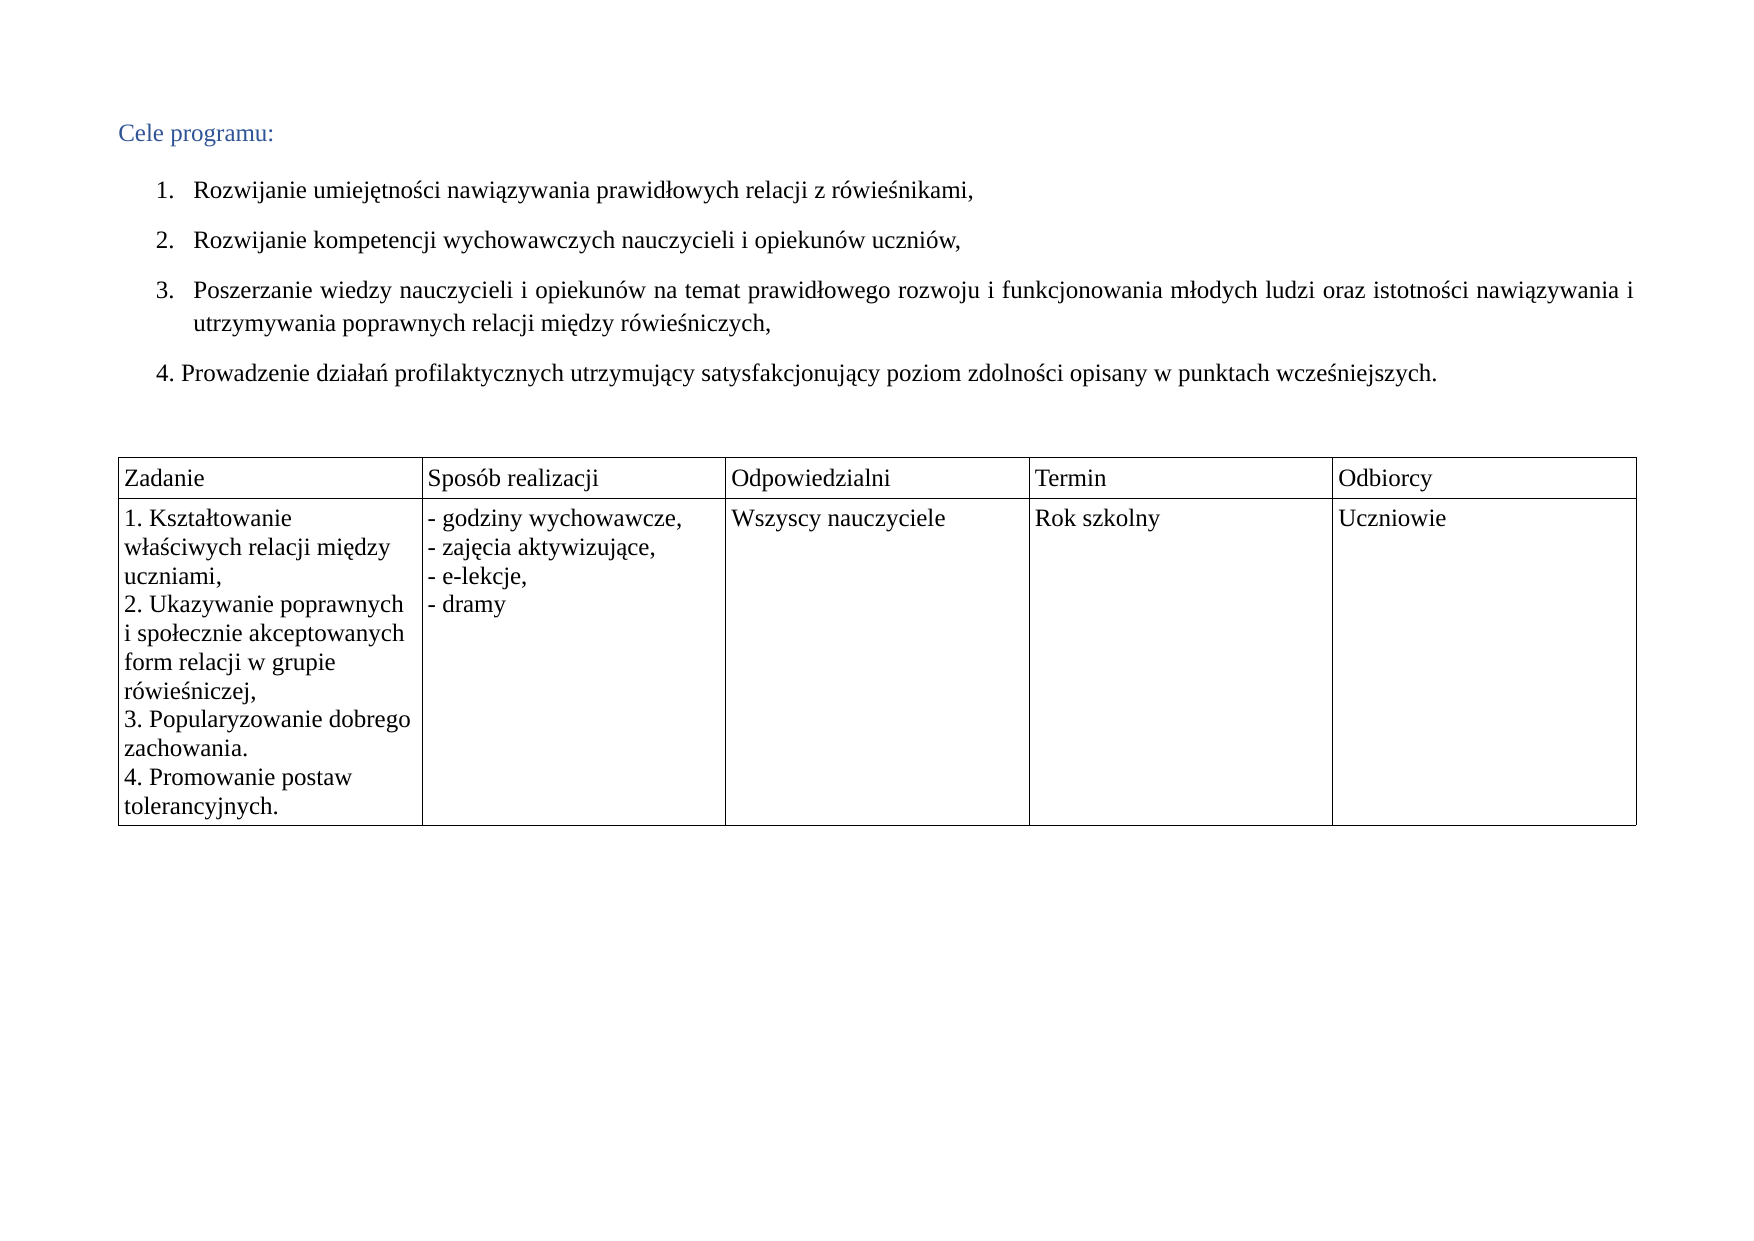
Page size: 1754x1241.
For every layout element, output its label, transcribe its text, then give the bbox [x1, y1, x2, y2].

table_cell 1. Kształtowanie właściwych relacji między uczniami, 2. Ukazywanie poprawnych i społecznie akceptowanych form relacji w grupie rówieśniczej, 3. Popularyzowanie dobrego zachowania. 4. Promowanie postaw tolerancyjnych. [119, 499, 422, 825]
table_header Zadanie [119, 458, 422, 497]
list Rozwijanie kompetencji wychowawczych nauczycieli i opiekunów uczniów, [156, 225, 1636, 254]
table_header Odpowiedzialni [726, 458, 1029, 497]
table_cell - godziny wychowawcze, - zajęcia aktywizujące, - e-lekcje, - dramy [423, 499, 725, 825]
table_header Odbiorcy [1333, 458, 1636, 497]
subtitle Cele programu: [118, 118, 1636, 176]
table_header Termin [1030, 458, 1332, 497]
table_cell Uczniowie [1333, 499, 1636, 825]
list Poszerzanie wiedzy nauczycieli i opiekunów na temat prawidłowego rozwoju i funkcjonowania młodych ludzi oraz istotności nawiązywania i utrzymywania poprawnych relacji między rówieśniczych, [156, 275, 1636, 337]
table_cell Rok szkolny [1030, 499, 1332, 825]
table_header Sposób realizacji [423, 458, 725, 497]
list Rozwijanie umiejętności nawiązywania prawidłowych relacji z rówieśnikami, [156, 176, 1636, 204]
list 4. Prowadzenie działań profilaktycznych utrzymujący satysfakcjonujący poziom zdolności opisany w punktach wcześniejszych. [156, 358, 1636, 386]
table_cell Wszyscy nauczyciele [726, 499, 1029, 825]
